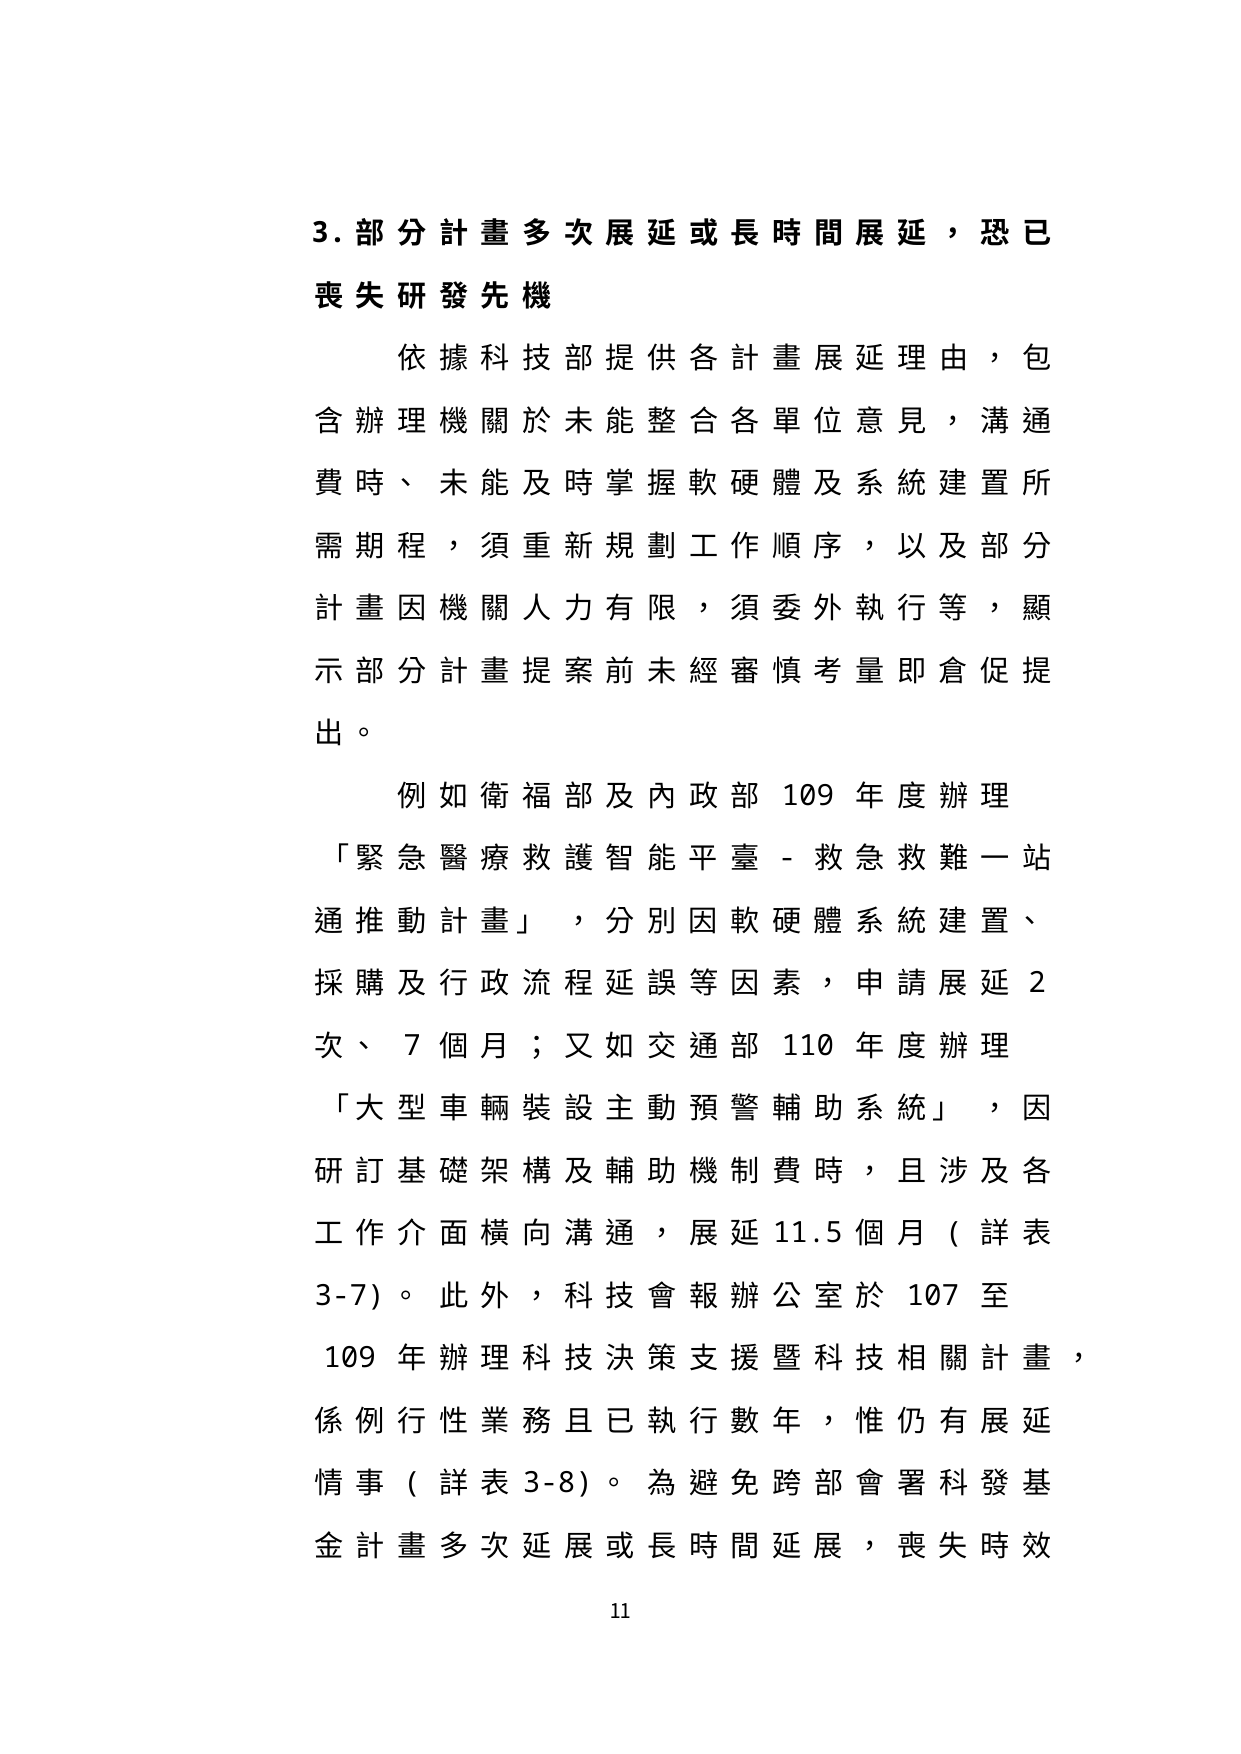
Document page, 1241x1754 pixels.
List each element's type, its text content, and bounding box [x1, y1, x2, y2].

text 3.部分計畫多次展延或長時間展延，恐已喪失研發先機 [271, 189, 1058, 314]
text 依據科技部提供各計畫展延理由，包含辦理機關於未能整合各單位意見，溝通費時、未能及時掌握軟硬體及系統建置所需期程，須重新規劃工作順序，以及部分計畫因機關人力有限，須委外執行等，顯示部分計畫提案前未經審慎考量即倉促提出。 [300, 314, 1058, 752]
text 例如衛福部及內政部109年度辦理「緊急醫療救護智能平臺-救急救難一站通推動計畫」，分別因軟硬體系統建置、採購及行政流程延誤等因素，申請展延2次、7個月；又如交通部110年度辦理「大型車輛裝設主動預警輔助系統」，因研訂基礎架構及輔助機制費時，且涉及各工作介面橫向溝通，展延11.5個月(詳表3-7)。此外，科技會報辦公室於107至109年辦理科技決策支援暨科技相關計畫，係例行性業務且已執行數年，惟仍有展延情事(詳表3-8)。為避免跨部會署科發基金計畫多次延展或長時間延展，喪失時效性，科技部允宜加強該類計畫之先期審查，並強化計畫管考，俾提升執行成效。 [300, 752, 1058, 1564]
